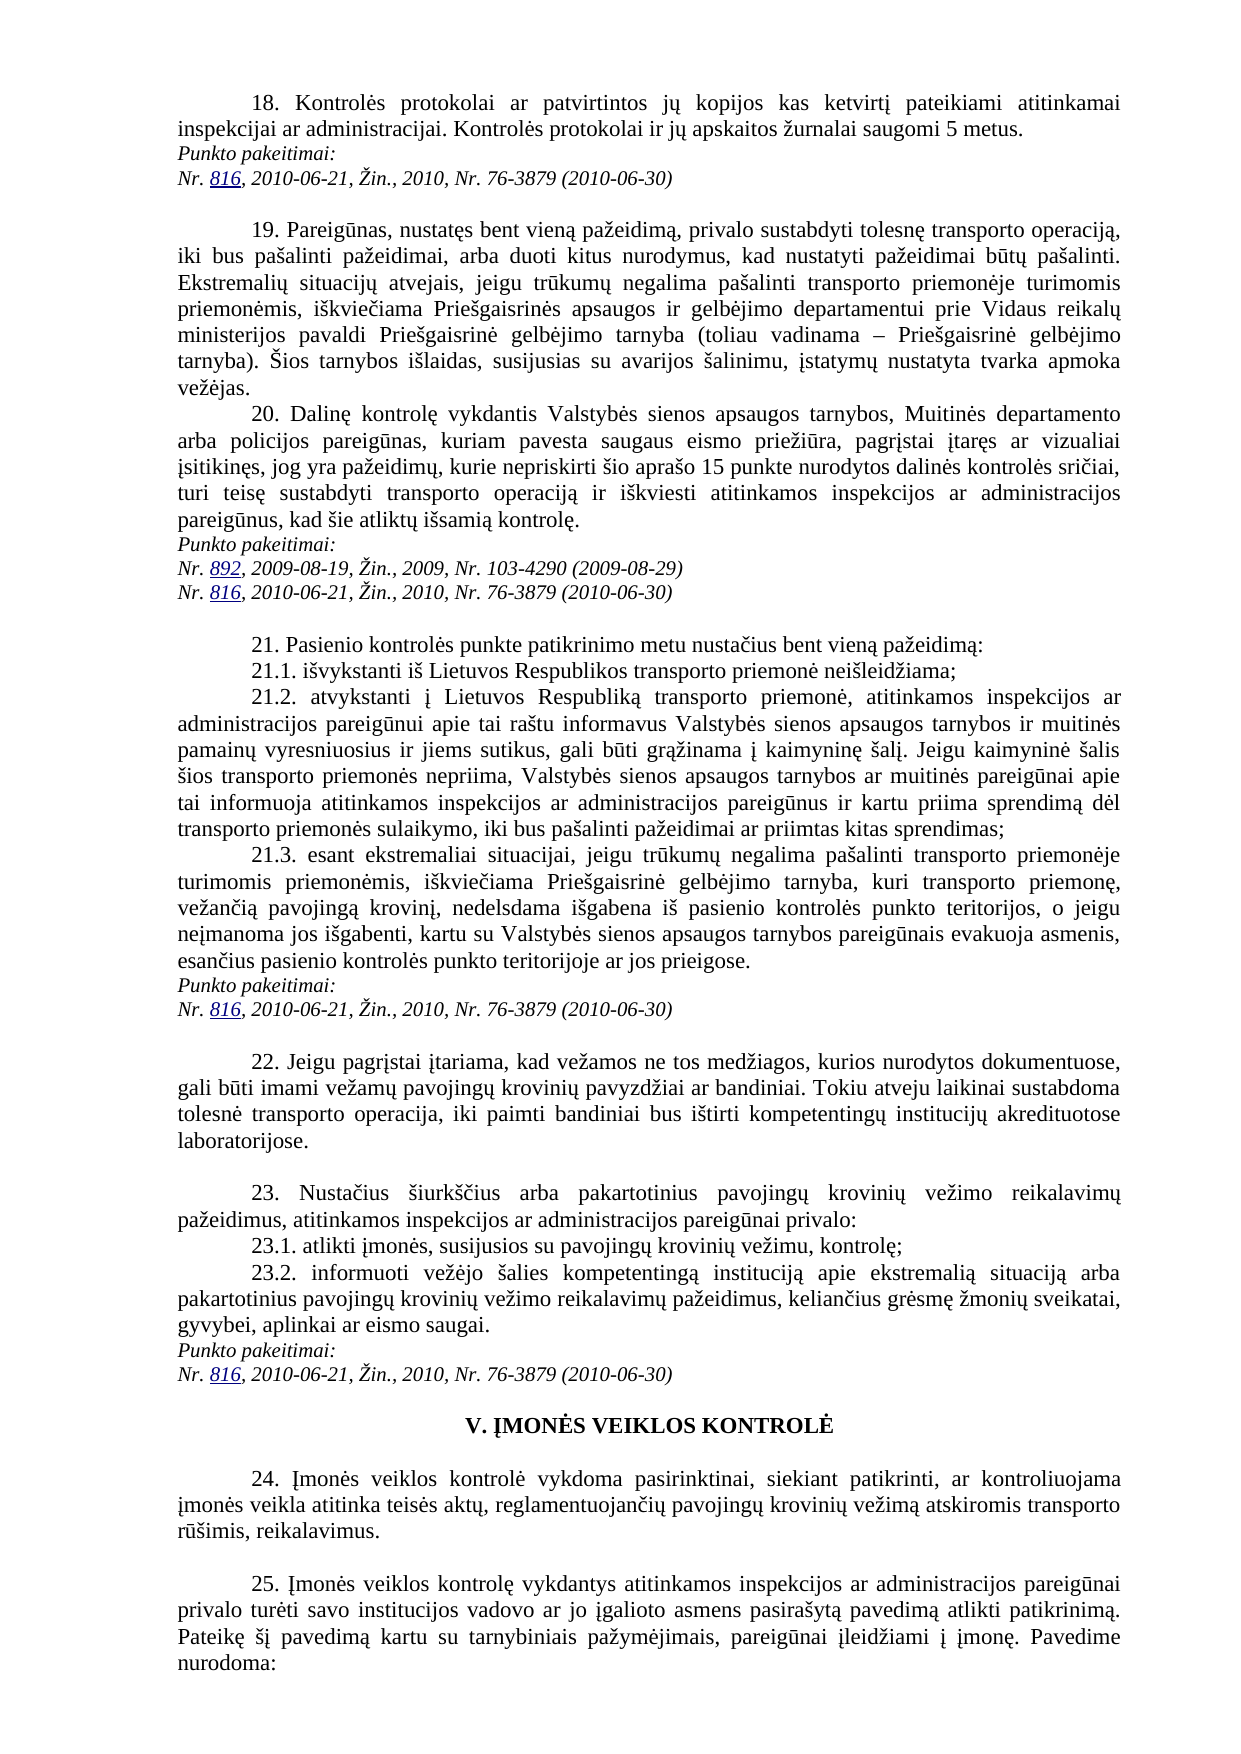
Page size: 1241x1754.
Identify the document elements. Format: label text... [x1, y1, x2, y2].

text 23.1. atlikti įmonės, susijusios su pavojingų krovinių vežimu, kontrolę; [177, 1232, 1122, 1258]
text Punkto pakeitimai: [177, 1338, 1122, 1362]
text 19. Pareigūnas, nustatęs bent vieną pažeidimą, privalo sustabdyti tolesnę transporto operaciją, iki bus pašalinti pažeidimai, arba duoti kitus nurodymus, kad nustatyti pažeidimai būtų pašalinti. Ekstremalių situacijų atvejais, jeigu trūkumų negalima pašalinti transporto priemonėje turimomis priemonėmis, iškviečiama Priešgaisrinės apsaugos ir gelbėjimo departamentui prie Vidaus reikalų ministerijos pavaldi Priešgaisrinė gelbėjimo tarnyba (toliau vadinama – Priešgaisrinė gelbėjimo tarnyba). Šios tarnybos išlaidas, susijusias su avarijos šalinimu, įstatymų nustatyta tvarka apmoka vežėjas. [177, 216, 1122, 400]
text Nr. 892, 2009-08-19, Žin., 2009, Nr. 103-4290 (2009-08-29) [177, 556, 1122, 580]
text Nr. 816, 2010-06-21, Žin., 2010, Nr. 76-3879 (2010-06-30) [177, 1362, 1122, 1386]
text Nr. 816, 2010-06-21, Žin., 2010, Nr. 76-3879 (2010-06-30) [177, 997, 1122, 1021]
text 21.1. išvykstanti iš Lietuvos Respublikos transporto priemonė neišleidžiama; [177, 657, 1122, 683]
subtitle V. ĮMONĖS VEIKLOS KONTROLĖ [177, 1412, 1122, 1438]
text 20. Dalinę kontrolę vykdantis Valstybės sienos apsaugos tarnybos, Muitinės departamento arba policijos pareigūnas, kuriam pavesta saugaus eismo priežiūra, pagrįstai įtaręs ar vizualiai įsitikinęs, jog yra pažeidimų, kurie nepriskirti šio aprašo 15 punkte nurodytos dalinės kontrolės sričiai, turi teisę sustabdyti transporto operaciją ir iškviesti atitinkamos inspekcijos ar administracijos pareigūnus, kad šie atliktų išsamią kontrolę. [177, 400, 1122, 532]
text 21.3. esant ekstremaliai situacijai, jeigu trūkumų negalima pašalinti transporto priemonėje turimomis priemonėmis, iškviečiama Priešgaisrinė gelbėjimo tarnyba, kuri transporto priemonę, vežančią pavojingą krovinį, nedelsdama išgabena iš pasienio kontrolės punkto teritorijos, o jeigu neįmanoma jos išgabenti, kartu su Valstybės sienos apsaugos tarnybos pareigūnais evakuoja asmenis, esančius pasienio kontrolės punkto teritorijoje ar jos prieigose. [177, 841, 1122, 973]
text Punkto pakeitimai: [177, 973, 1122, 997]
text Punkto pakeitimai: [177, 532, 1122, 556]
text 23.2. informuoti vežėjo šalies kompetentingą instituciją apie ekstremalią situaciją arba pakartotinius pavojingų krovinių vežimo reikalavimų pažeidimus, keliančius grėsmę žmonių sveikatai, gyvybei, aplinkai ar eismo saugai. [177, 1258, 1122, 1338]
text 23. Nustačius šiurkščius arba pakartotinius pavojingų krovinių vežimo reikalavimų pažeidimus, atitinkamos inspekcijos ar administracijos pareigūnai privalo: [177, 1179, 1122, 1232]
text Nr. 816, 2010-06-21, Žin., 2010, Nr. 76-3879 (2010-06-30) [177, 580, 1122, 604]
text 22. Jeigu pagrįstai įtariama, kad vežamos ne tos medžiagos, kurios nurodytos dokumentuose, gali būti imami vežamų pavojingų krovinių pavyzdžiai ar bandiniai. Tokiu atveju laikinai sustabdoma tolesnė transporto operacija, iki paimti bandiniai bus ištirti kompetentingų institucijų akredituotose laboratorijose. [177, 1048, 1122, 1153]
text Punkto pakeitimai: [177, 141, 1122, 165]
text 21.2. atvykstanti į Lietuvos Respubliką transporto priemonė, atitinkamos inspekcijos ar administracijos pareigūnui apie tai raštu informavus Valstybės sienos apsaugos tarnybos ir muitinės pamainų vyresniuosius ir jiems sutikus, gali būti grąžinama į kaimyninę šalį. Jeigu kaimyninė šalis šios transporto priemonės nepriima, Valstybės sienos apsaugos tarnybos ar muitinės pareigūnai apie tai informuoja atitinkamos inspekcijos ar administracijos pareigūnus ir kartu priima sprendimą dėl transporto priemonės sulaikymo, iki bus pašalinti pažeidimai ar priimtas kitas sprendimas; [177, 683, 1122, 841]
text 25. Įmonės veiklos kontrolę vykdantys atitinkamos inspekcijos ar administracijos pareigūnai privalo turėti savo institucijos vadovo ar jo įgalioto asmens pasirašytą pavedimą atlikti patikrinimą. Pateikę šį pavedimą kartu su tarnybiniais pažymėjimais, pareigūnai įleidžiami į įmonę. Pavedime nurodoma: [177, 1570, 1122, 1676]
text 21. Pasienio kontrolės punkte patikrinimo metu nustačius bent vieną pažeidimą: [177, 631, 1122, 657]
text 18. Kontrolės protokolai ar patvirtintos jų kopijos kas ketvirtį pateikiami atitinkamai inspekcijai ar administracijai. Kontrolės protokolai ir jų apskaitos žurnalai saugomi 5 metus. [177, 89, 1122, 141]
text 24. Įmonės veiklos kontrolė vykdoma pasirinktinai, siekiant patikrinti, ar kontroliuojama įmonės veikla atitinka teisės aktų, reglamentuojančių pavojingų krovinių vežimą atskiromis transporto rūšimis, reikalavimus. [177, 1465, 1122, 1544]
text Nr. 816, 2010-06-21, Žin., 2010, Nr. 76-3879 (2010-06-30) [177, 165, 1122, 189]
